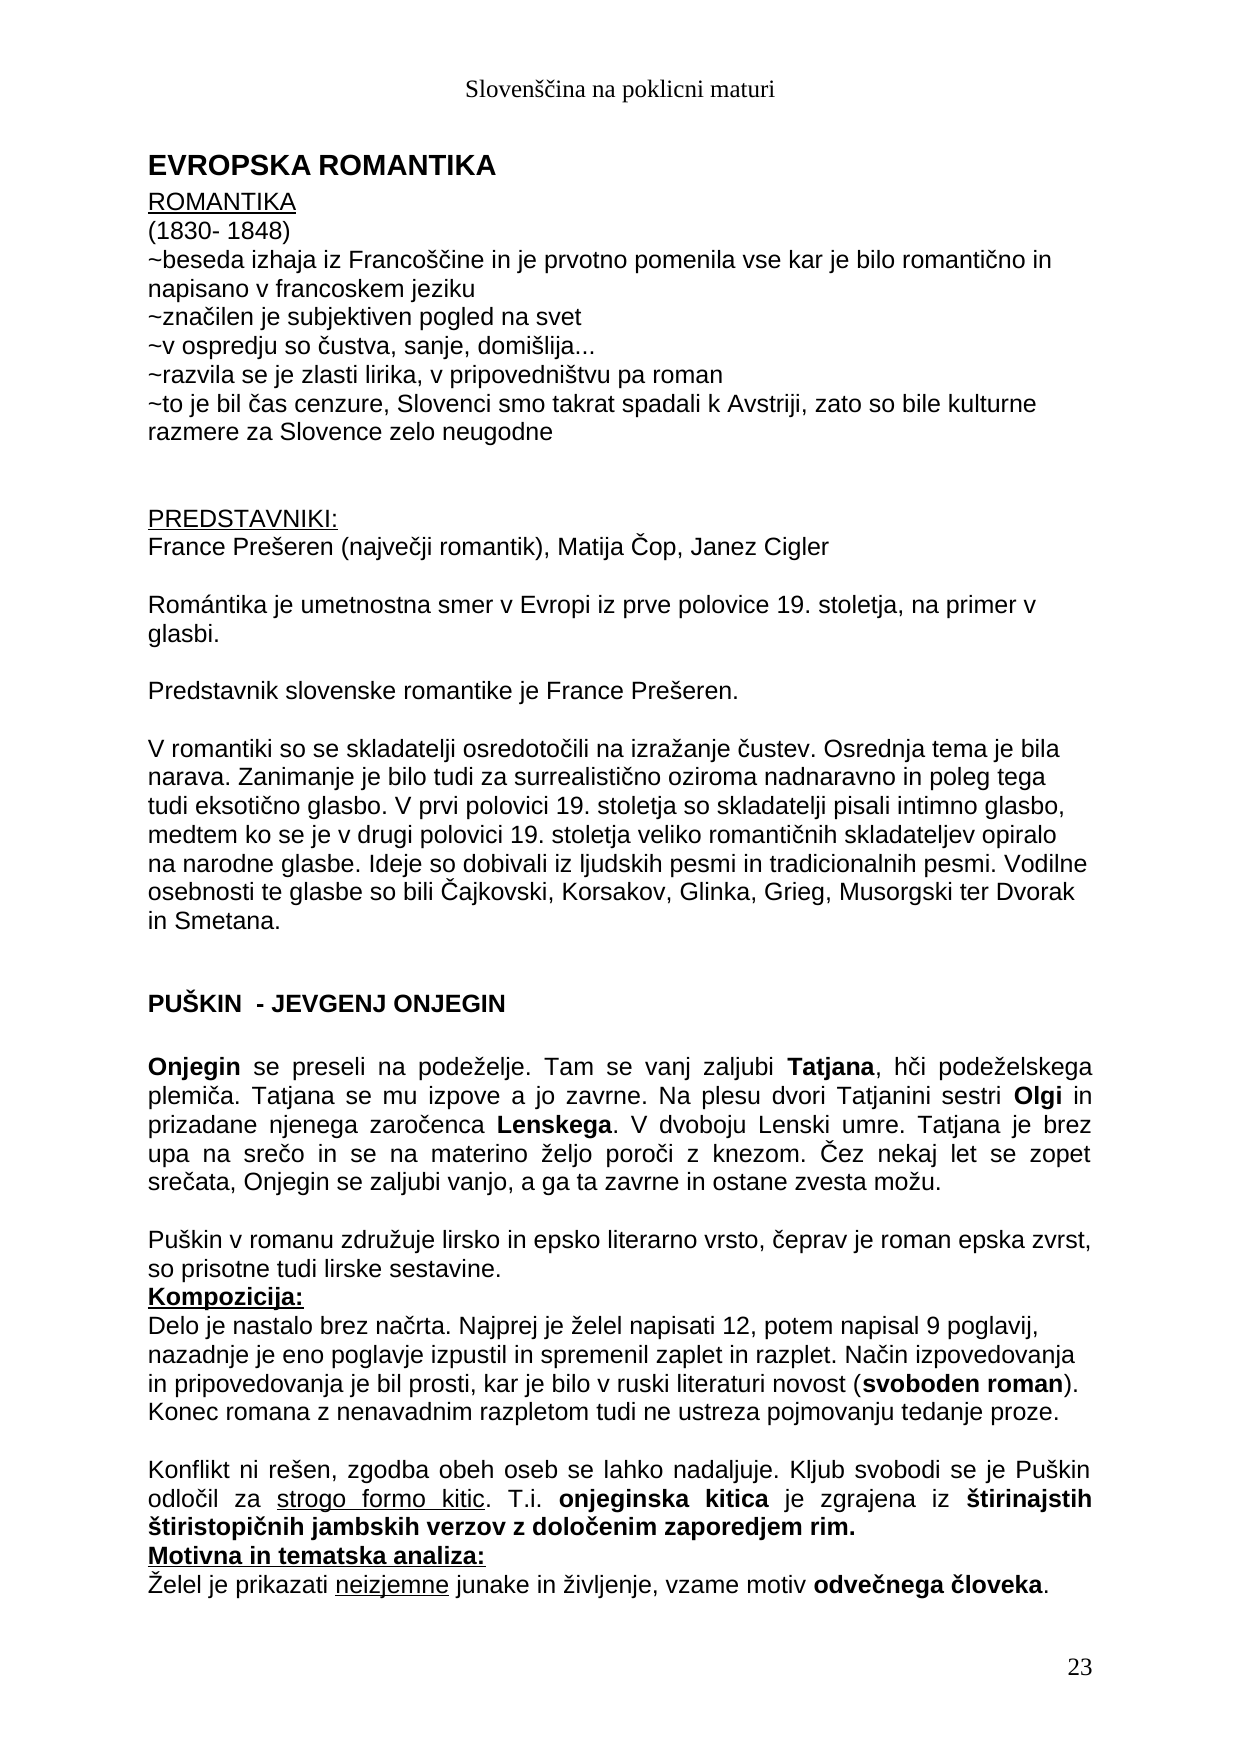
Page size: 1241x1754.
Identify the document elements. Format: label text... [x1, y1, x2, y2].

text Puškin v romanu združuje lirsko in epsko literarno vrsto, čeprav je roman epska zvrst, so prisotne tudi lirske sestavine. [148, 1225, 1093, 1282]
text ~to je bil čas cenzure, Slovenci smo takrat spadali k Avstriji, zato so bile kulturne razmere za Slovence zelo neugodne [148, 389, 1093, 446]
text ~značilen je subjektiven pogled na svet [148, 302, 1093, 331]
text Kompozicija: [148, 1282, 1093, 1311]
text PREDSTAVNIKI: [148, 504, 1093, 532]
text ROMANTIKA [148, 187, 1093, 216]
text V romantiki so se skladatelji osredotočili na izražanje čustev. Osrednja tema je bila narava. Zanimanje je bilo tudi za surrealistično oziroma nadnaravno in poleg tega tudi eksotično glasbo. V prvi polovici 19. stoletja so skladatelji pisali intimno glasbo, medtem ko se je v drugi polovici 19. stoletja veliko romantičnih skladateljev opiralo na narodne glasbe. Ideje so dobivali iz ljudskih pesmi in tradicionalnih pesmi. Vodilne osebnosti te glasbe so bili Čajkovski, Korsakov, Glinka, Grieg, Musorgski ter Dvorak in Smetana. [148, 734, 1093, 935]
text Želel je prikazati neizjemne junake in življenje, vzame motiv odvečnega človeka. [148, 1570, 1093, 1599]
text Delo je nastalo brez načrta. Najprej je želel napisati 12, potem napisal 9 poglavij, nazadnje je eno poglavje izpustil in spremenil zaplet in razplet. Način izpovedovanja in pripovedovanja je bil prosti, kar je bilo v ruski literaturi novost (svoboden roman). Konec romana z nenavadnim razpletom tudi ne ustreza pojmovanju tedanje proze. [148, 1311, 1093, 1426]
text Romántika je umetnostna smer v Evropi iz prve polovice 19. stoletja, na primer v glasbi. [148, 590, 1093, 647]
subtitle PUŠKIN - JEVGENJ ONJEGIN [148, 989, 1093, 1017]
text Motivna in tematska analiza: [148, 1541, 1093, 1570]
text ~v ospredju so čustva, sanje, domišlija... [148, 331, 1093, 360]
subtitle EVROPSKA ROMANTIKA [148, 148, 1093, 181]
text ~razvila se je zlasti lirika, v pripovedništvu pa roman [148, 360, 1093, 389]
text Predstavnik slovenske romantike je France Prešeren. [148, 676, 1093, 705]
text ~beseda izhaja iz Francoščine in je prvotno pomenila vse kar je bilo romantično in napisano v francoskem jeziku [148, 245, 1093, 302]
text France Prešeren (največji romantik), Matija Čop, Janez Cigler [148, 532, 1093, 561]
text Onjegin se preseli na podeželje. Tam se vanj zaljubi Tatjana, hči podeželskega plemiča. Tatjana se mu izpove a jo zavrne. Na plesu dvori Tatjanini sestri Olgi in prizadane njenega zaročenca Lenskega. V dvoboju Lenski umre. Tatjana je brez upa na srečo in se na materino željo poroči z knezom. Čez nekaj let se zopet srečata, Onjegin se zaljubi vanjo, a ga ta zavrne in ostane zvesta možu. [148, 1052, 1093, 1196]
text Konflikt ni rešen, zgodba obeh oseb se lahko nadaljuje. Kljub svobodi se je Puškin odločil za strogo formo kitic. T.i. onjeginska kitica je zgrajena iz štirinajstih štiristopičnih jambskih verzov z določenim zaporedjem rim. [148, 1455, 1093, 1541]
text (1830- 1848) [148, 216, 1093, 245]
